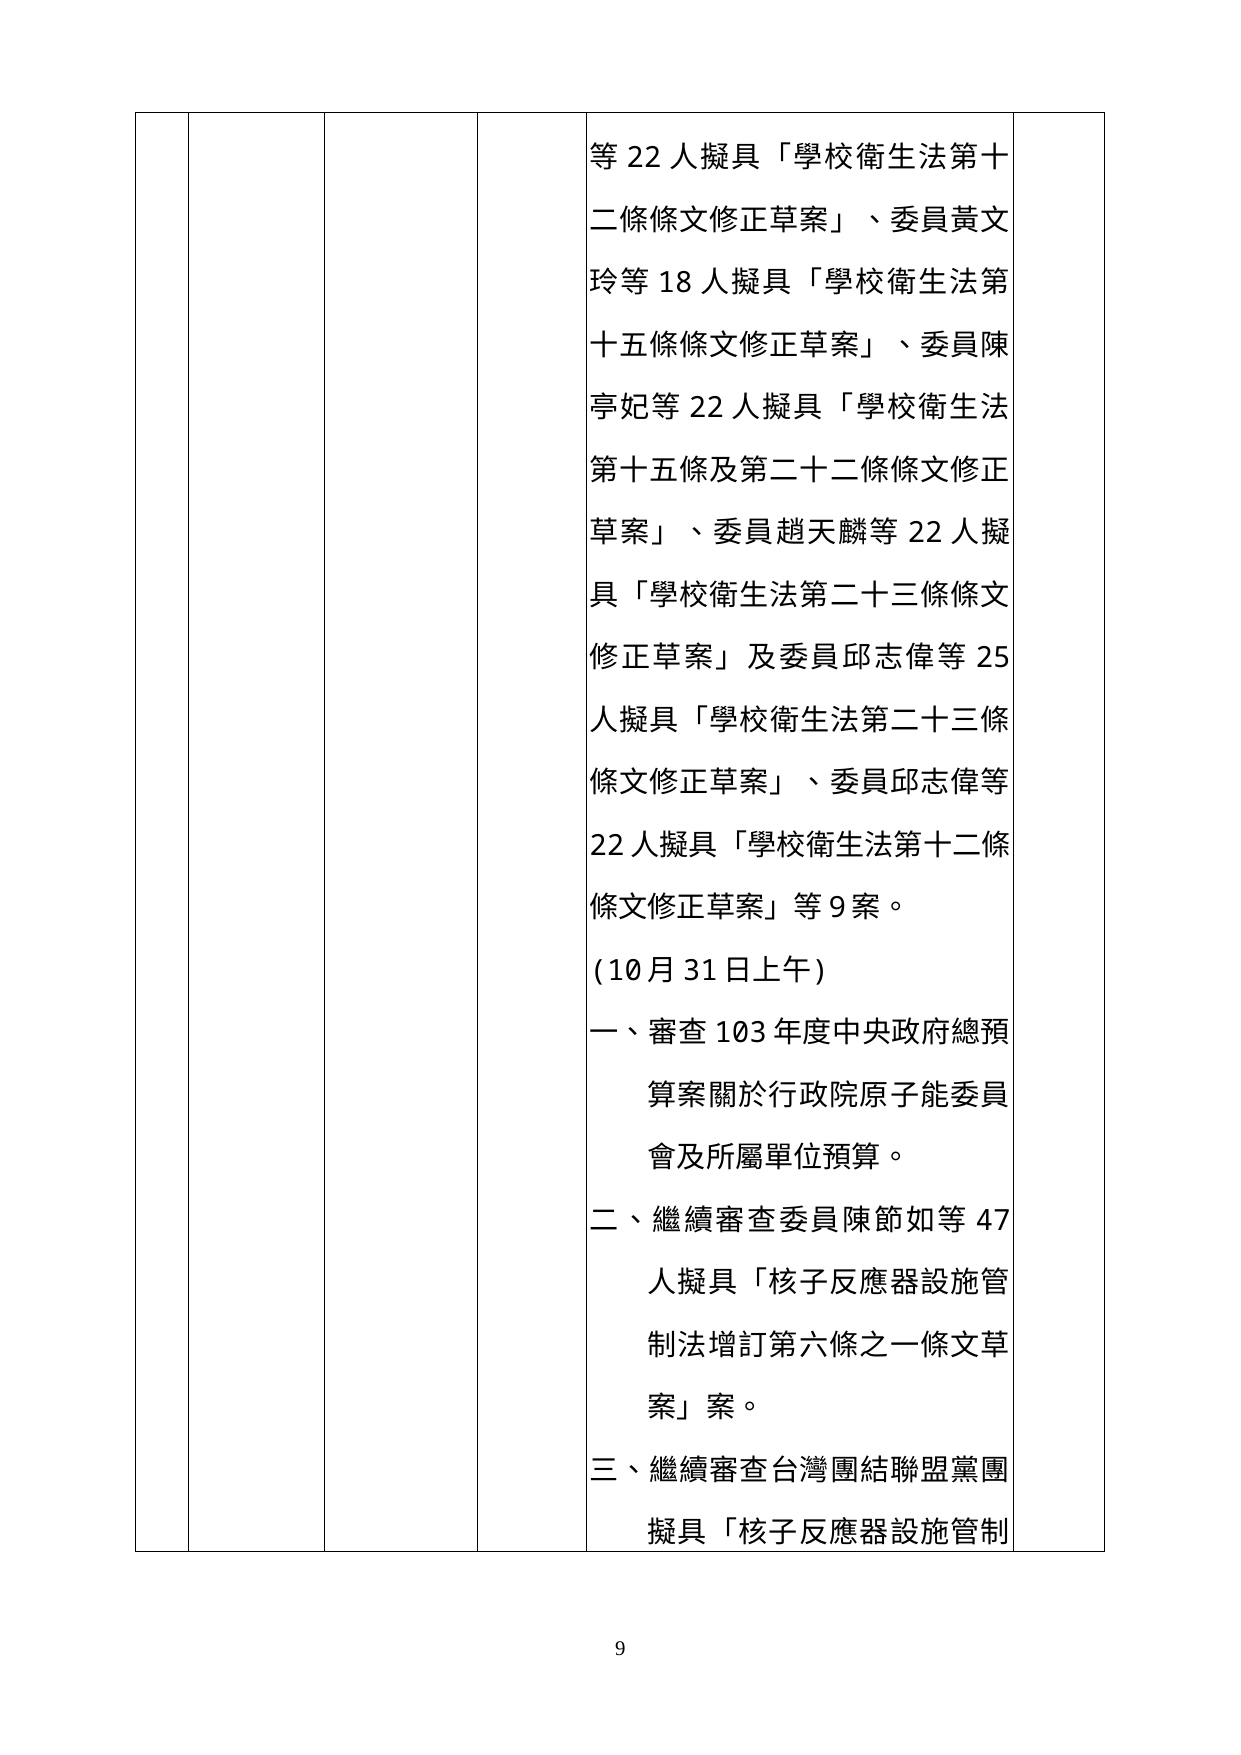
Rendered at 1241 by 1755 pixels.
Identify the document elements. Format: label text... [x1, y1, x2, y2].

table_cell [189, 113, 324, 1551]
table_cell 等22人擬具「學校衛生法第十二條條文修正草案」、委員黃文玲等18人擬具「學校衛生法第十五條條文修正草案」、委員陳亭妃等22人擬具「學校衛生法第十五條及第二十二條條文修正草案」、委員趙天麟等22人擬具「學校衛生法第二十三條條文修正草案」及委員邱志偉等25人擬具「學校衛生法第二十三條條文修正草案」、委員邱志偉等22人擬具「學校衛生法第十二條條文修正草案」等9案。 (10月31日上午) 一、審查103年度中央政府總預算案關於行政院原子能委員會及所屬單位預算。 二、繼續審查委員陳節如等47人擬具「核子反應器設施管制法增訂第六條之一條文草案」案。 三、繼續審查台灣團結聯盟黨團擬具「核子反應器設施管制 [587, 113, 1013, 1551]
table_cell [325, 113, 477, 1551]
table_cell [136, 113, 188, 1551]
table_cell [1014, 113, 1104, 1551]
table_cell [478, 113, 586, 1551]
